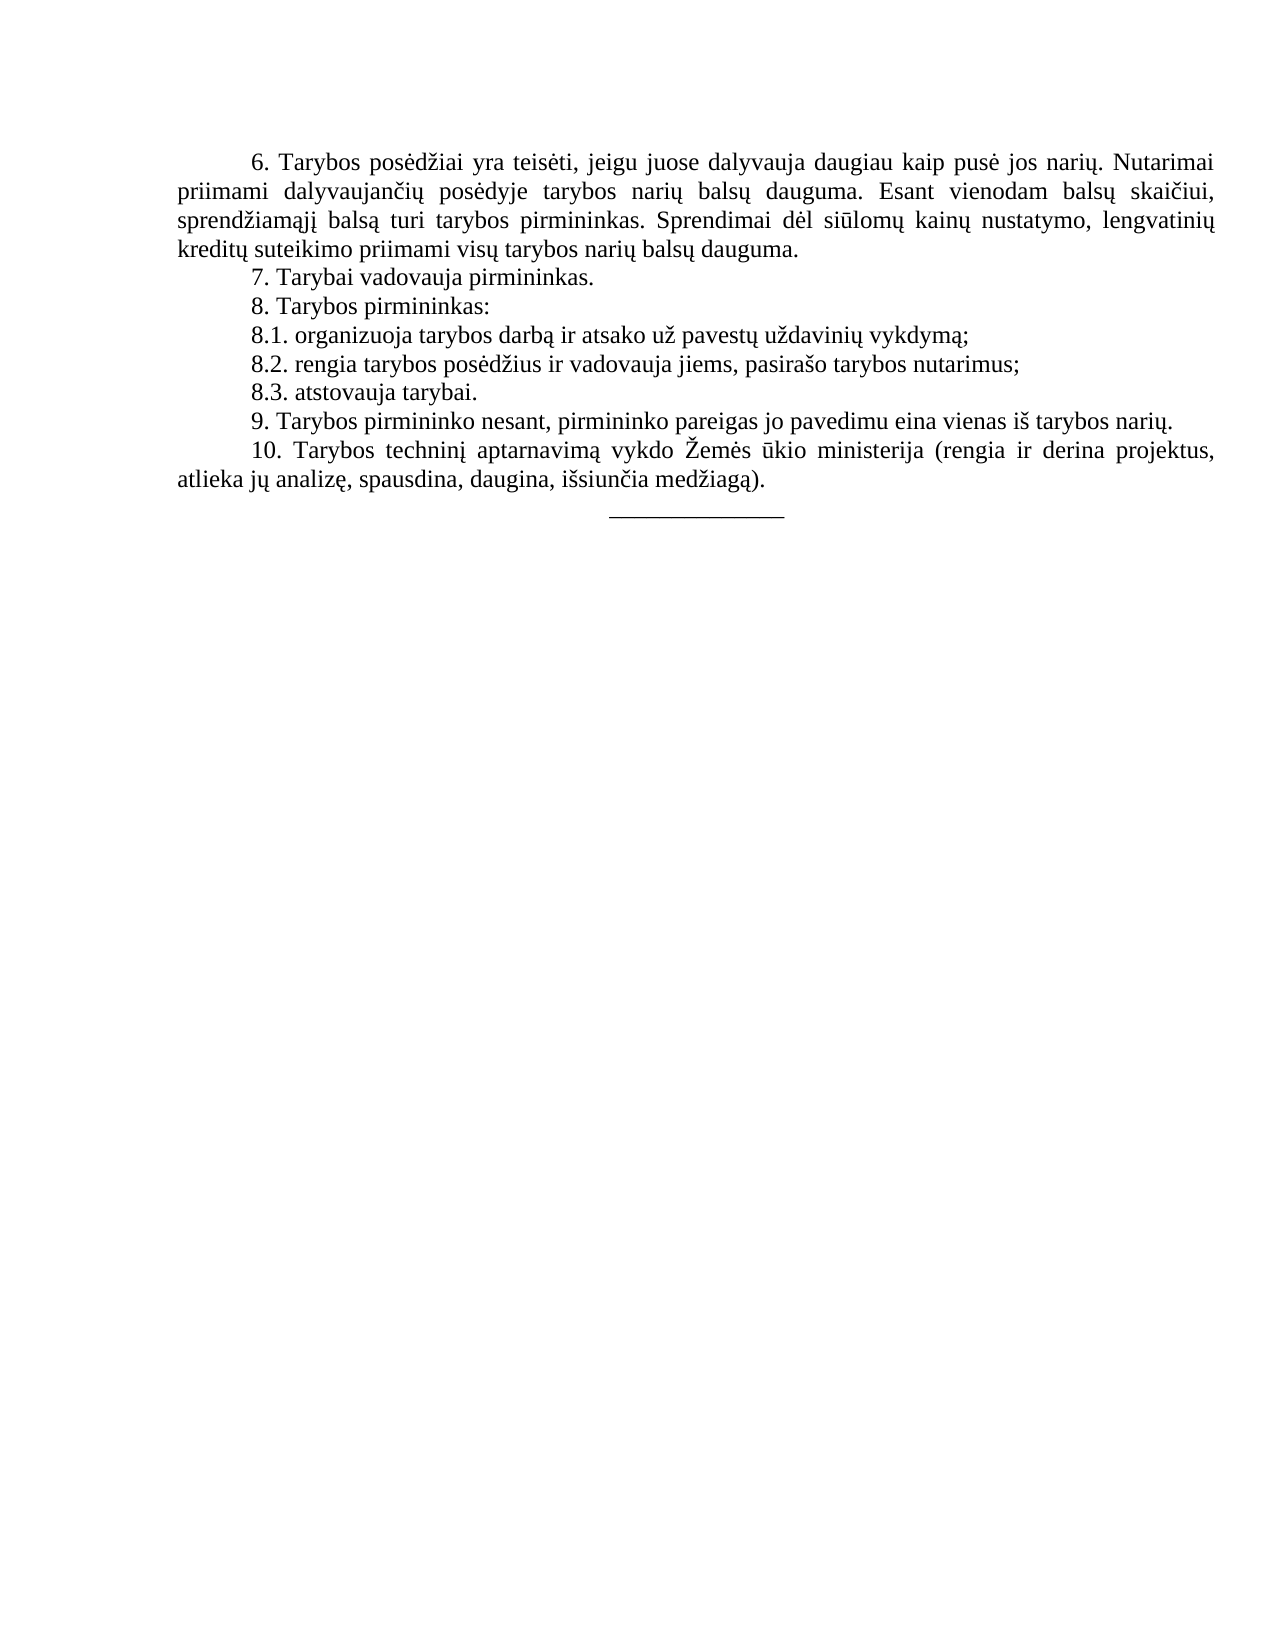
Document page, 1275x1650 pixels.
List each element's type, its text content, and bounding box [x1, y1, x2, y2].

text 8. Tarybos pirmininkas: [177, 291, 1216, 320]
text 7. Tarybai vadovauja pirmininkas. [177, 262, 1216, 291]
text 9. Tarybos pirmininko nesant, pirmininko pareigas jo pavedimu eina vienas iš tarybos narių. [177, 406, 1216, 435]
text 6. Tarybos posėdžiai yra teisėti, jeigu juose dalyvauja daugiau kaip pusė jos narių. Nutarimai priimami dalyvaujančių posėdyje tarybos narių balsų dauguma. Esant vienodam balsų skaičiui, sprendžiamąjį balsą turi tarybos pirmininkas. Sprendimai dėl siūlomų kainų nustatymo, lengvatinių kreditų suteikimo priimami visų tarybos narių balsų dauguma. [177, 147, 1216, 262]
text ______________ [177, 492, 1216, 521]
text 8.1. organizuoja tarybos darbą ir atsako už pavestų uždavinių vykdymą; [177, 320, 1216, 349]
text 8.3. atstovauja tarybai. [177, 377, 1216, 406]
text 10. Tarybos techninį aptarnavimą vykdo Žemės ūkio ministerija (rengia ir derina projektus, atlieka jų analizę, spausdina, daugina, išsiunčia medžiagą). [177, 435, 1216, 492]
text 8.2. rengia tarybos posėdžius ir vadovauja jiems, pasirašo tarybos nutarimus; [177, 349, 1216, 377]
